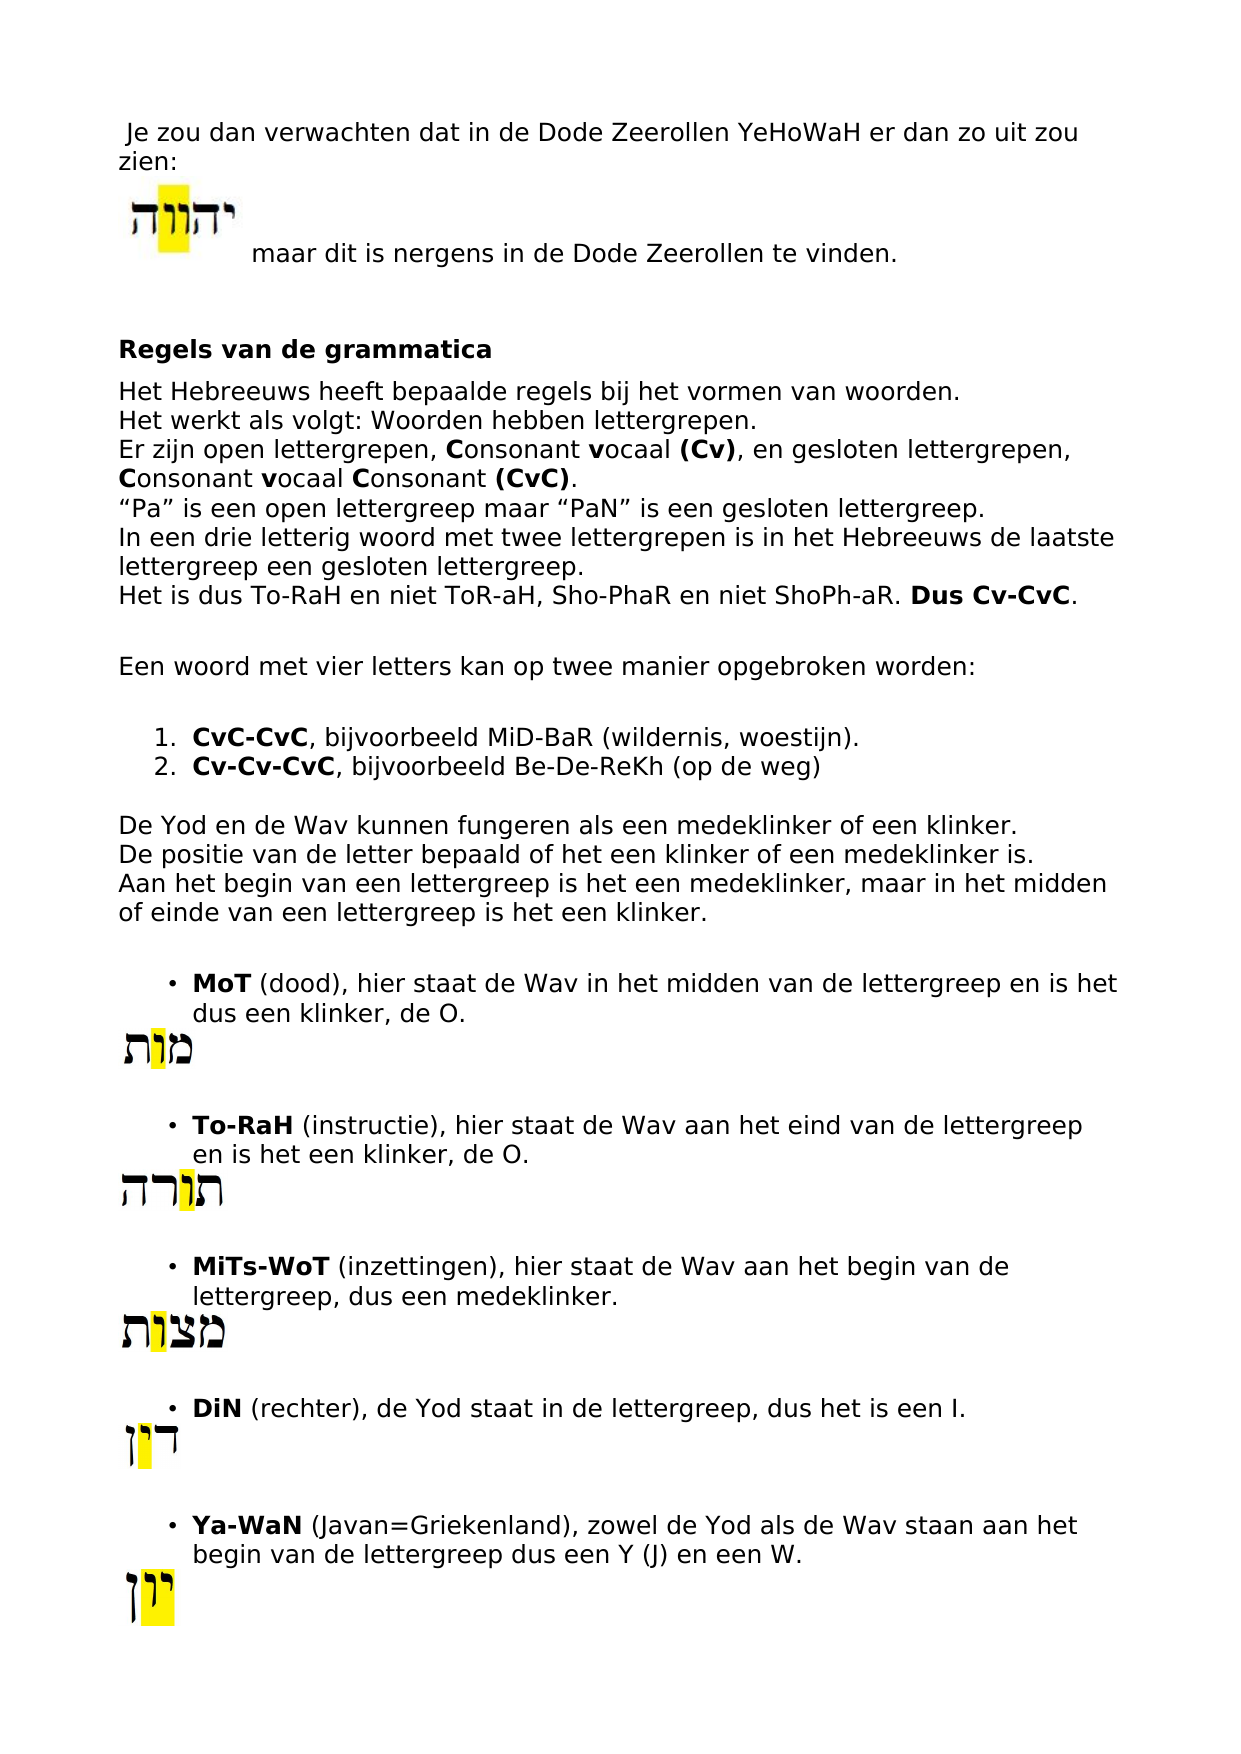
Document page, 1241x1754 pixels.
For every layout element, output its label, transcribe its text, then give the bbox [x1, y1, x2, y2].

list MoT (dood), hier staat de Wav in het midden van de lettergreep en is het dus een klinker, de O. [177, 970, 1122, 1028]
picture [118, 1423, 181, 1469]
picture [118, 1028, 197, 1069]
list MiTs-WoT (inzettingen), hier staat de Wav aan het begin van de lettergreep, dus een medeklinker. [177, 1253, 1122, 1311]
text Je zou dan verwachten dat in de Dode Zeerollen YeHoWaH er dan zo uit zou zien: maar dit is nergens in de Dode Zeerollen te vinden. [118, 118, 1122, 298]
list To-RaH (instructie), hier staat de Wav aan het eind van de lettergreep en is het een klinker, de O. [177, 1111, 1122, 1169]
picture [118, 176, 244, 263]
list Ya-WaN (Javan=Griekenland), zowel de Yod als de Wav staan aan het begin van de lettergreep dus een Y (J) en een W. [177, 1511, 1122, 1569]
list DiN (rechter), de Yod staat in de lettergreep, dus het is een I. [177, 1394, 1122, 1423]
text Het Hebreeuws heeft bepaalde regels bij het vormen van woorden. Het werkt als volgt: Woorden hebben lettergrepen. Er zijn open lettergrepen, Consonant vocaal (Cv), en gesloten lettergrepen, Consonant vocaal Consonant (CvC). “Pa” is een open lettergreep maar “PaN” is een gesloten lettergreep. In een drie letterig woord met twee lettergrepen is in het Hebreeuws de laatste lettergreep een gesloten lettergreep. Het is dus To-RaH en niet ToR-aH, Sho-PhaR en niet ShoPh-aR. Dus Cv-CvC. [118, 377, 1122, 610]
list CvC-CvC, bijvoorbeeld MiD-BaR (wildernis, woestijn). [177, 723, 1122, 752]
picture [118, 1169, 228, 1211]
picture [118, 1311, 228, 1352]
text De Yod en de Wav kunnen fungeren als een medeklinker of een klinker. De positie van de letter bepaald of het een klinker of een medeklinker is. Aan het begin van een lettergreep is het een medeklinker, maar in het midden of einde van een lettergreep is het een klinker. [118, 811, 1122, 928]
subtitle Regels van de grammatica [118, 335, 1122, 364]
picture [118, 1569, 181, 1626]
list Cv-Cv-CvC, bijvoorbeeld Be-De-ReKh (op de weg) [177, 752, 1122, 782]
text Een woord met vier letters kan op twee manier opgebroken worden: [118, 623, 1122, 681]
